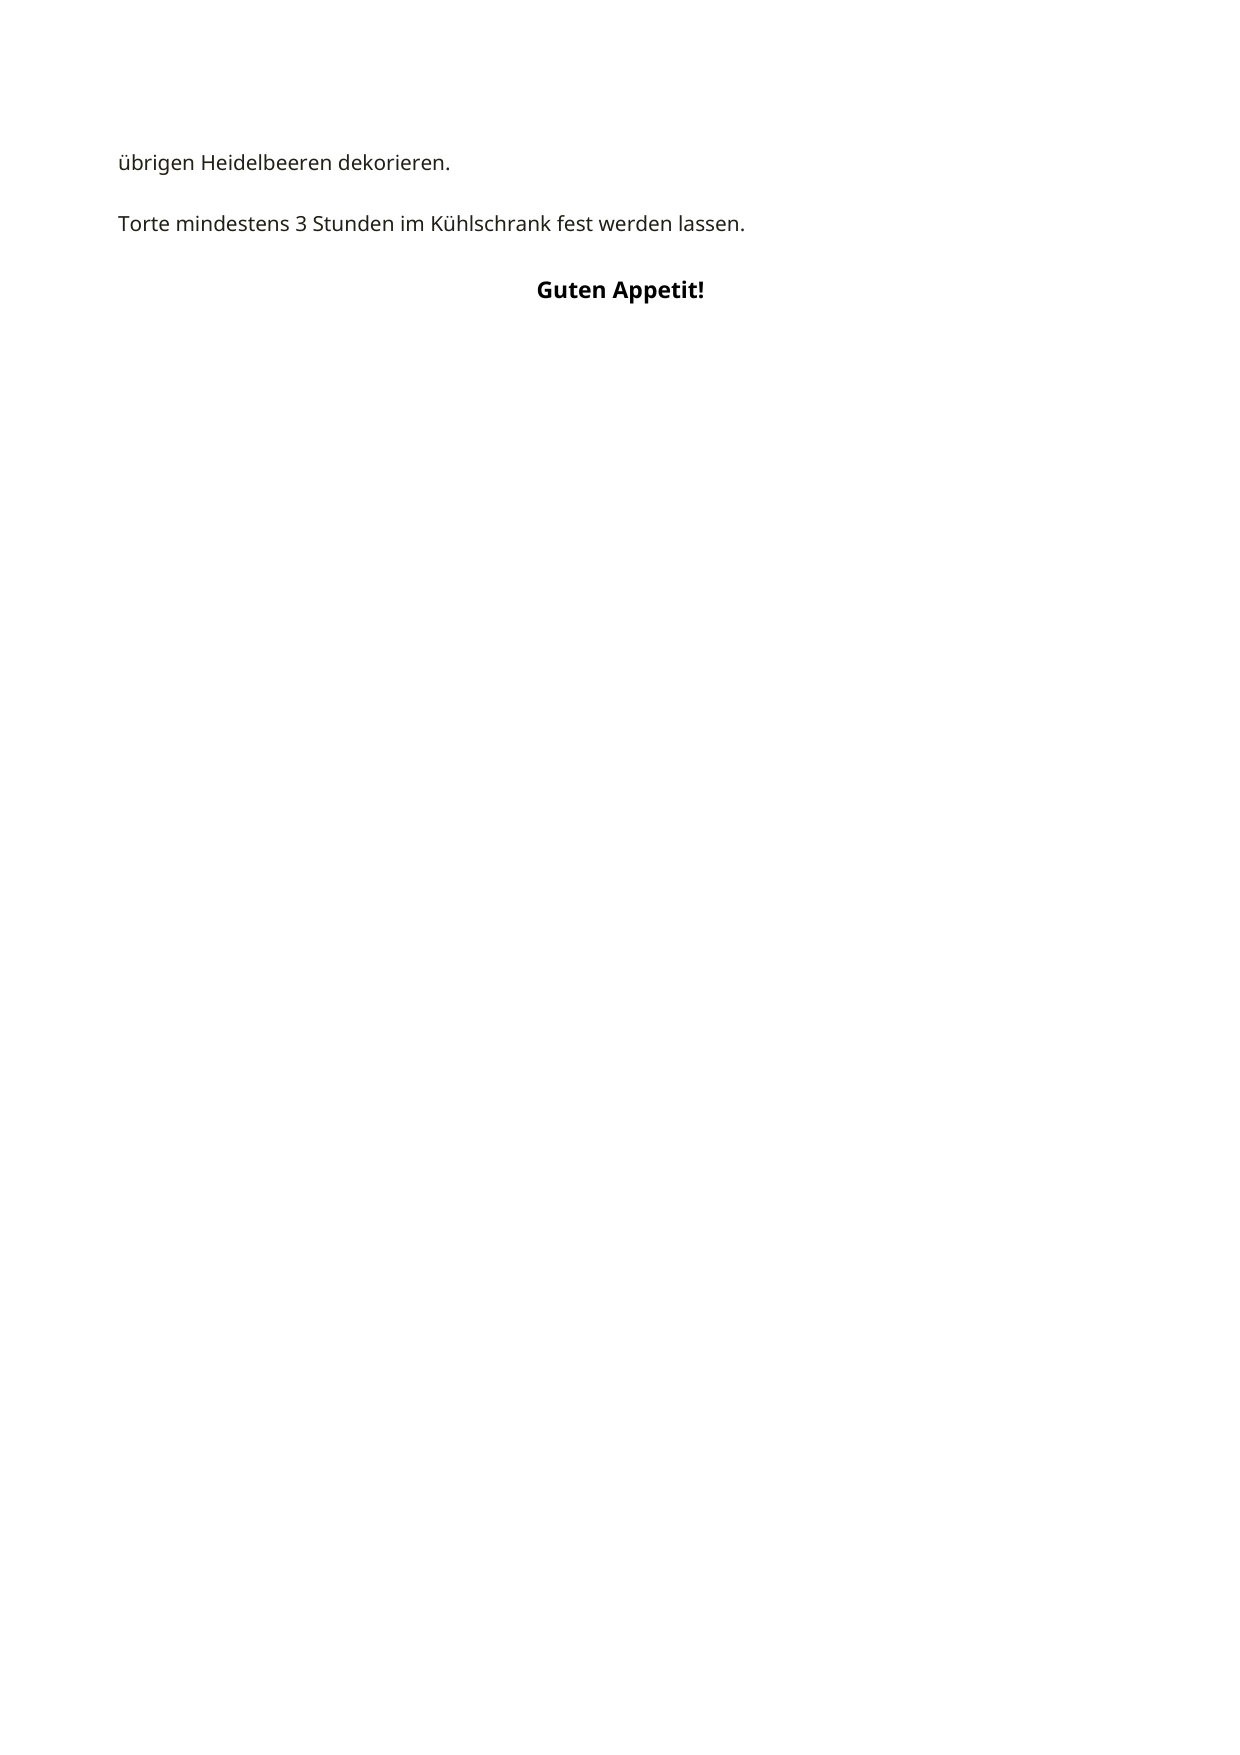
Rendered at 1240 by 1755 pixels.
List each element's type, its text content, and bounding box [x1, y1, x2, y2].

text Guten Appetit! [120, 274, 1121, 305]
text übrigen Heidelbeeren dekorieren. Torte mindestens 3 Stunden im Kühlschrank fest werden lassen. [118, 148, 1121, 238]
